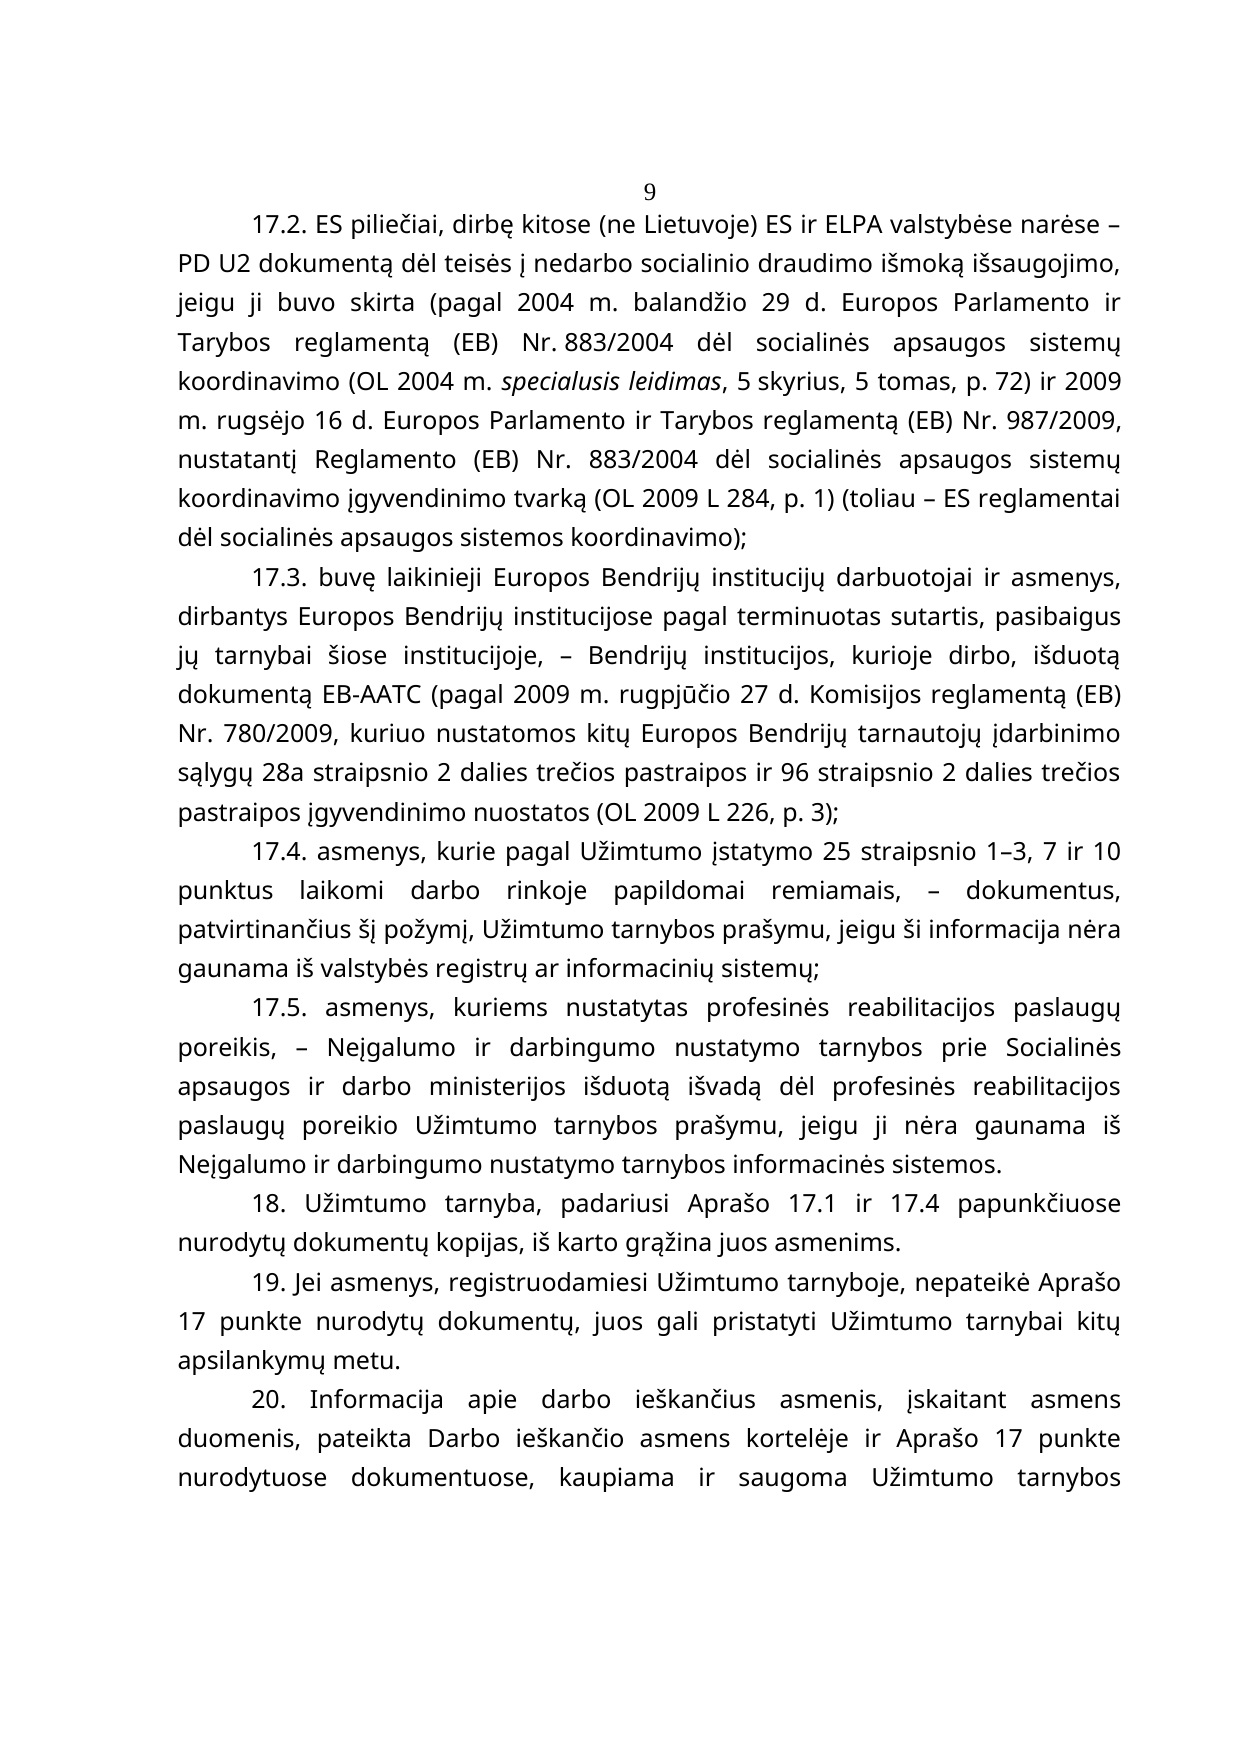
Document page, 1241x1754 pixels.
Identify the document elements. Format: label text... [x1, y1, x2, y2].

text 17.5. asmenys, kuriems nustatytas profesinės reabilitacijos paslaugų poreikis, – Neįgalumo ir darbingumo nustatymo tarnybos prie Socialinės apsaugos ir darbo ministerijos išduotą išvadą dėl profesinės reabilitacijos paslaugų poreikio Užimtumo tarnybos prašymu, jeigu ji nėra gaunama iš Neįgalumo ir darbingumo nustatymo tarnybos informacinės sistemos. [177, 990, 1122, 1181]
text 19. Jei asmenys, registruodamiesi Užimtumo tarnyboje, nepateikė Aprašo 17 punkte nurodytų dokumentų, juos gali pristatyti Užimtumo tarnybai kitų apsilankymų metu. [177, 1264, 1122, 1377]
text 20. Informacija apie darbo ieškančius asmenis, įskaitant asmens duomenis, pateikta Darbo ieškančio asmens kortelėje ir Aprašo 17 punkte nurodytuose dokumentuose, kaupiama ir saugoma Užimtumo tarnybos [177, 1382, 1122, 1494]
text 17.3. buvę laikinieji Europos Bendrijų institucijų darbuotojai ir asmenys, dirbantys Europos Bendrijų institucijose pagal terminuotas sutartis, pasibaigus jų tarnybai šiose institucijoje, – Bendrijų institucijos, kurioje dirbo, išduotą dokumentą EB-AATC (pagal 2009 m. rugpjūčio 27 d. Komisijos reglamentą (EB) Nr. 780/2009, kuriuo nustatomos kitų Europos Bendrijų tarnautojų įdarbinimo sąlygų 28a straipsnio 2 dalies trečios pastraipos ir 96 straipsnio 2 dalies trečios pastraipos įgyvendinimo nuostatos (OL 2009 L 226, p. 3); [177, 559, 1122, 828]
text 17.2. ES piliečiai, dirbę kitose (ne Lietuvoje) ES ir ELPA valstybėse narėse – PD U2 dokumentą dėl teisės į nedarbo socialinio draudimo išmoką išsaugojimo, jeigu ji buvo skirta (pagal 2004 m. balandžio 29 d. Europos Parlamento ir Tarybos reglamentą (EB) Nr. 883/2004 dėl socialinės apsaugos sistemų koordinavimo (OL 2004 m. specialusis leidimas, 5 skyrius, 5 tomas, p. 72) ir 2009 m. rugsėjo 16 d. Europos Parlamento ir Tarybos reglamentą (EB) Nr. 987/2009, nustatantį Reglamento (EB) Nr. 883/2004 dėl socialinės apsaugos sistemų koordinavimo įgyvendinimo tvarką (OL 2009 L 284, p. 1) (toliau – ES reglamentai dėl socialinės apsaugos sistemos koordinavimo); [177, 207, 1122, 554]
text 17.4. asmenys, kurie pagal Užimtumo įstatymo 25 straipsnio 1–3, 7 ir 10 punktus laikomi darbo rinkoje papildomai remiamais, – dokumentus, patvirtinančius šį požymį, Užimtumo tarnybos prašymu, jeigu ši informacija nėra gaunama iš valstybės registrų ar informacinių sistemų; [177, 833, 1122, 985]
text 18. Užimtumo tarnyba, padariusi Aprašo 17.1 ir 17.4 papunkčiuose nurodytų dokumentų kopijas, iš karto grąžina juos asmenims. [177, 1186, 1122, 1259]
